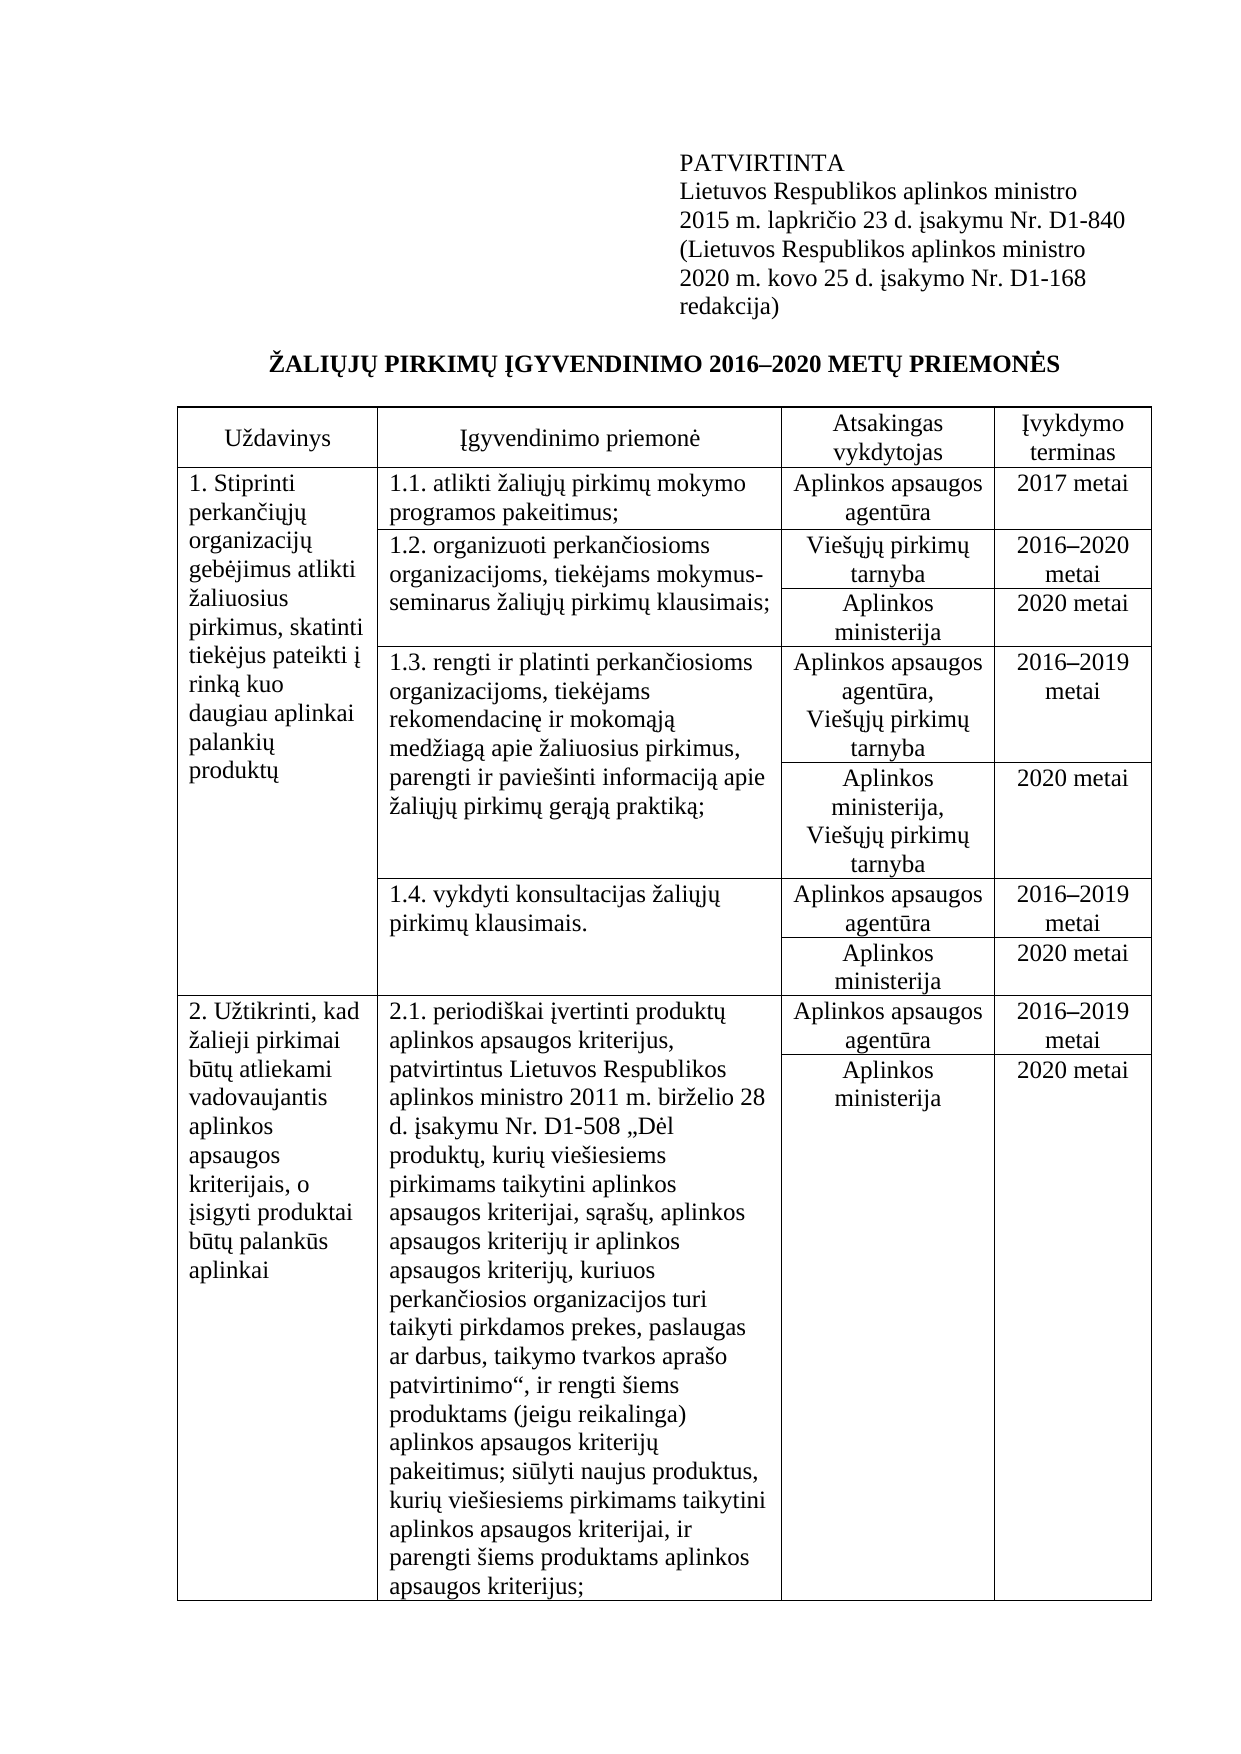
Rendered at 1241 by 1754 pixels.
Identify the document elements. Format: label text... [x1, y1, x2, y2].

table_cell 2016–2019 metai [995, 879, 1151, 937]
table_cell Aplinkos ministerija [782, 938, 994, 995]
table_cell 2016–2019 metai [995, 996, 1151, 1054]
table_cell Aplinkos ministerija [782, 589, 994, 646]
table_cell 2020 metai [995, 1055, 1151, 1600]
table_cell 2020 metai [995, 938, 1151, 995]
table_cell 1.1. atlikti žaliųjų pirkimų mokymo programos pakeitimus; [378, 468, 781, 529]
table_cell Aplinkos apsaugos agentūra [782, 879, 994, 937]
table_cell 2020 metai [995, 763, 1151, 878]
table_cell 2.1. periodiškai įvertinti produktų aplinkos apsaugos kriterijus, patvirtintus Lietuvos Respublikos aplinkos ministro 2011 m. birželio 28 d. įsakymu Nr. D1-508 „Dėl produktų, kurių viešiesiems pirkimams taikytini aplinkos apsaugos kriterijai, sąrašų, aplinkos apsaugos kriterijų ir aplinkos apsaugos kriterijų, kuriuos perkančiosios organizacijos turi taikyti pirkdamos prekes, paslaugas ar darbus, taikymo tvarkos aprašo patvirtinimo“, ir rengti šiems produktams (jeigu reikalinga) aplinkos apsaugos kriterijų pakeitimus; siūlyti naujus produktus, kurių viešiesiems pirkimams taikytini aplinkos apsaugos kriterijai, ir parengti šiems produktams aplinkos apsaugos kriterijus; [378, 996, 781, 1600]
table_cell 1. Stiprinti perkančiųjų organizacijų gebėjimus atlikti žaliuosius pirkimus, skatinti tiekėjus pateikti į rinką kuo daugiau aplinkai palankių produktų [178, 468, 377, 995]
table_cell Aplinkos ministerija, Viešųjų pirkimų tarnyba [782, 763, 994, 878]
table_cell Aplinkos apsaugos agentūra [782, 468, 994, 529]
table_cell 2017 metai [995, 468, 1151, 529]
table_cell 1.2. organizuoti perkančiosioms organizacijoms, tiekėjams mokymus-seminarus žaliųjų pirkimų klausimais; [378, 530, 781, 646]
table_cell Aplinkos apsaugos agentūra, Viešųjų pirkimų tarnyba [782, 647, 994, 762]
table_header Uždavinys [178, 408, 377, 467]
table_header Įgyvendinimo priemonė [378, 408, 781, 467]
table_header Atsakingas vykdytojas [782, 408, 994, 467]
table_cell Aplinkos ministerija [782, 1055, 994, 1600]
table_cell Viešųjų pirkimų tarnyba [782, 530, 994, 587]
text PATVIRTINTA Lietuvos Respublikos aplinkos ministro 2015 m. lapkričio 23 d. įsakymu Nr. D1-840 (Lietuvos Respublikos aplinkos ministro 2020 m. kovo 25 d. įsakymo Nr. D1-168 redakcija) [679, 148, 1151, 320]
table_cell Aplinkos apsaugos agentūra [782, 996, 994, 1054]
table_cell 2016–2019 metai [995, 647, 1151, 762]
table_cell 2016–2020 metai [995, 530, 1151, 587]
table_cell 1.4. vykdyti konsultacijas žaliųjų pirkimų klausimais. [378, 879, 781, 995]
text ŽALIŲJŲ PIRKIMŲ ĮGYVENDINIMO 2016–2020 METŲ PRIEMONĖS [177, 349, 1151, 378]
table_header Įvykdymo terminas [995, 408, 1151, 467]
table_cell 2020 metai [995, 589, 1151, 646]
table_cell 1.3. rengti ir platinti perkančiosioms organizacijoms, tiekėjams rekomendacinę ir mokomąją medžiagą apie žaliuosius pirkimus, parengti ir paviešinti informaciją apie žaliųjų pirkimų gerąją praktiką; [378, 647, 781, 878]
table_cell 2. Užtikrinti, kad žalieji pirkimai būtų atliekami vadovaujantis aplinkos apsaugos kriterijais, o įsigyti produktai būtų palankūs aplinkai [178, 996, 377, 1600]
